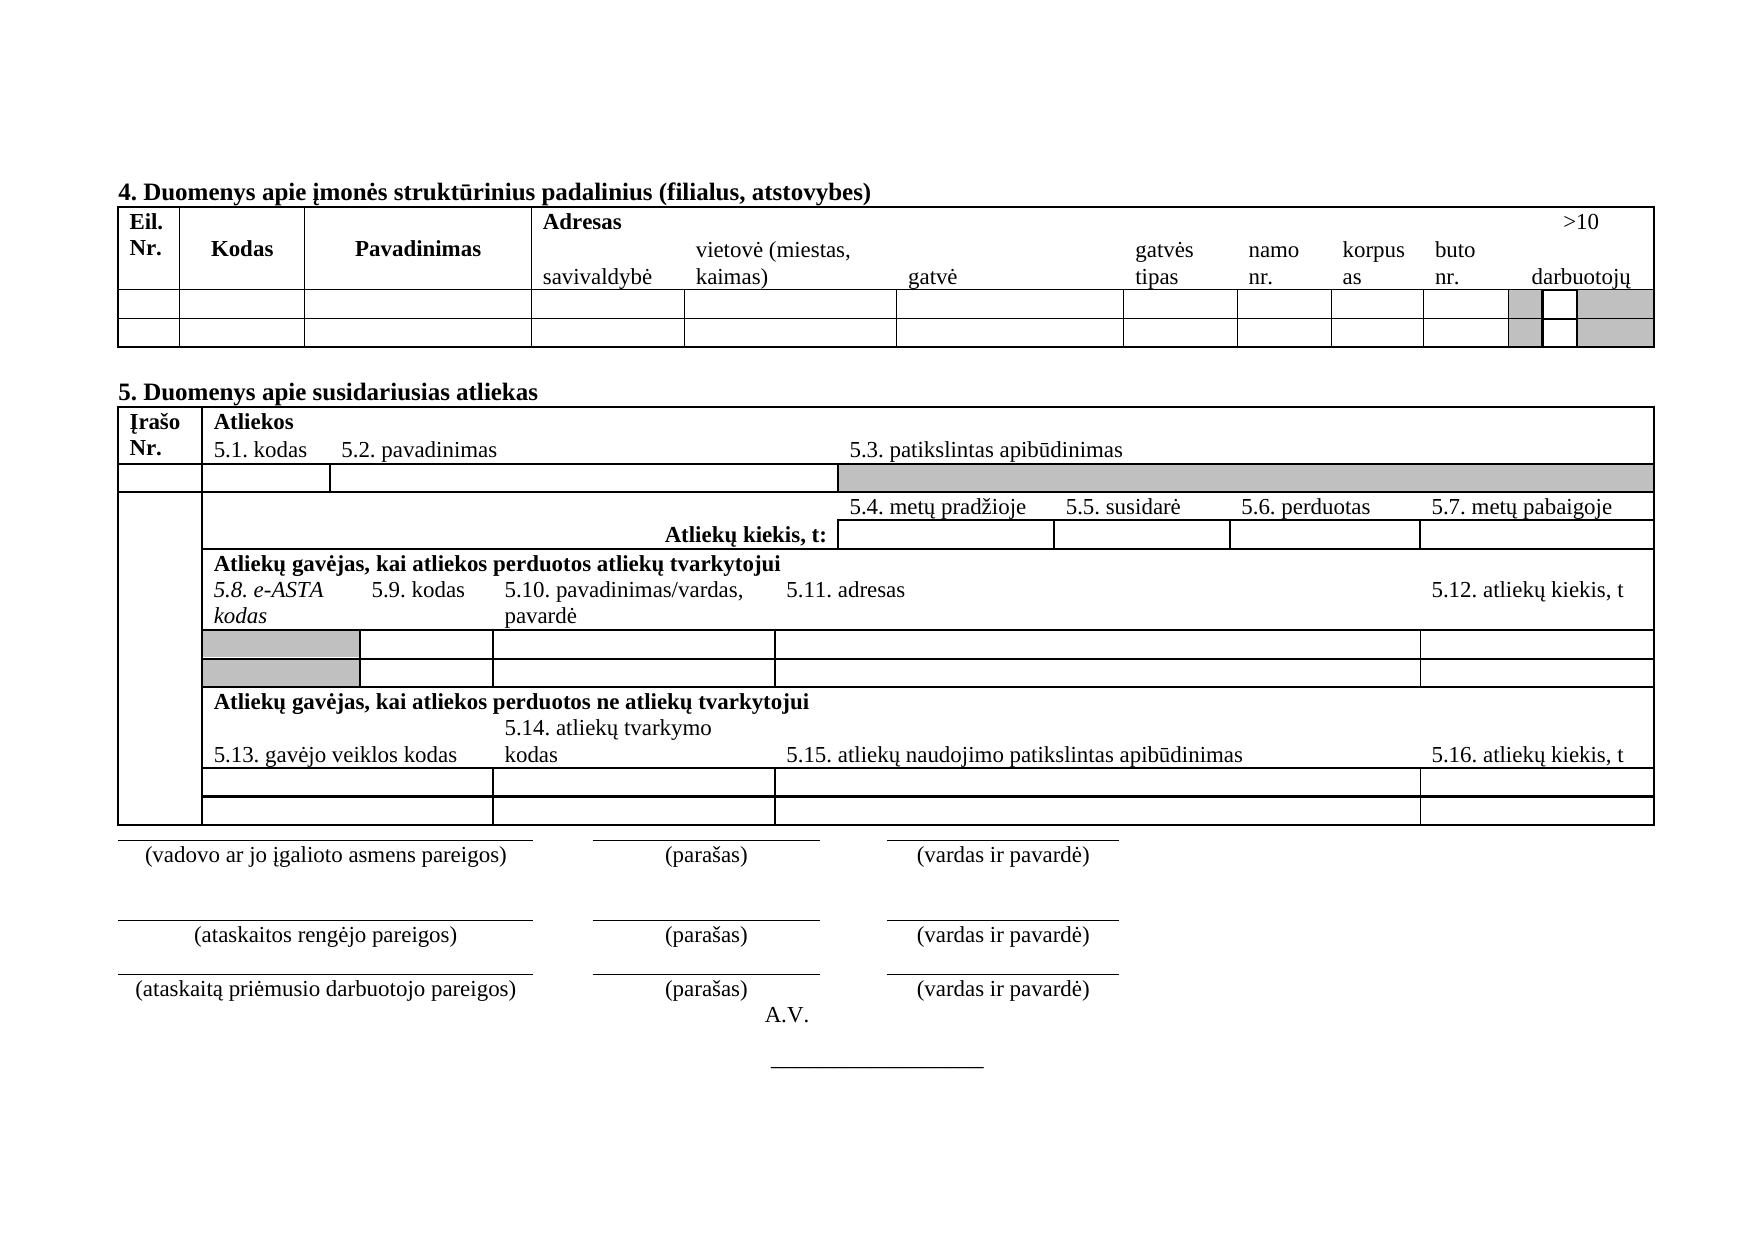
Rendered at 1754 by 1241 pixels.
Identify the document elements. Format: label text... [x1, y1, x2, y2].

table_cell [839, 465, 1653, 491]
table_cell [494, 660, 774, 686]
table_header (parašas) [593, 841, 820, 868]
table_cell Atliekų gavėjas, kai atliekos perduotos ne atliekų tvarkytojui [203, 688, 1653, 714]
table_cell [820, 948, 887, 974]
table_cell [776, 660, 1420, 686]
table_cell [1124, 290, 1237, 318]
table_cell [119, 629, 201, 657]
table_cell [118, 894, 533, 920]
table_cell [820, 974, 887, 1002]
table_header [533, 840, 592, 868]
table_cell [1124, 319, 1237, 346]
table_cell [203, 769, 492, 795]
table_cell 5.1. kodas [203, 434, 330, 462]
table_header Adresas [532, 208, 684, 234]
table_cell (parašas) [593, 975, 820, 1002]
table_cell [1509, 319, 1541, 346]
table_cell [180, 319, 304, 346]
table_header Įrašo Nr. [119, 408, 201, 462]
table_cell [533, 868, 592, 894]
table_cell [305, 319, 531, 346]
table_cell 5.16. atliekų kiekis, t [1420, 714, 1653, 767]
table_cell [820, 894, 887, 920]
table_cell [331, 465, 837, 491]
table_cell 5.15. atliekų naudojimo patikslintas apibūdinimas [775, 714, 1420, 767]
table_cell [119, 493, 201, 519]
table_cell 5.10. pavadinimas/vardas, pavardė [493, 576, 775, 629]
table_cell [1238, 319, 1331, 346]
table_cell [839, 521, 1053, 548]
table_cell [533, 920, 592, 948]
table_header [820, 840, 887, 868]
table_cell Atliekų kiekis, t: [203, 519, 837, 548]
table_cell [685, 319, 896, 346]
table_cell buto nr. [1424, 234, 1508, 289]
table_header [1124, 208, 1237, 234]
table_cell 5.3. patikslintas apibūdinimas [838, 434, 1653, 462]
table_cell Atliekų gavėjas, kai atliekos perduotos atliekų tvarkytojui [203, 550, 1653, 576]
table_cell 5.9. kodas [360, 576, 493, 629]
table_cell savivaldybė [532, 234, 684, 289]
table_cell [1424, 319, 1508, 346]
table_cell [494, 769, 774, 795]
table_cell [1421, 521, 1653, 548]
table_cell [1055, 521, 1229, 548]
table_header [684, 208, 897, 234]
table_cell [203, 493, 838, 519]
table_cell [820, 1002, 887, 1028]
table_cell [119, 576, 201, 629]
table_cell [361, 631, 492, 657]
table_cell A.V. [593, 1002, 820, 1028]
table_cell [1421, 631, 1653, 657]
table_cell [1231, 521, 1419, 548]
table_cell [494, 798, 774, 824]
table_cell darbuotojų [1508, 234, 1653, 289]
table_cell [1509, 290, 1541, 318]
table_cell 5.8. e-ASTA kodas [203, 576, 360, 629]
table_cell namo nr. [1237, 234, 1331, 289]
table_cell [1544, 320, 1576, 346]
table_cell [532, 290, 684, 318]
table_cell 5.6. perduotas [1230, 493, 1420, 519]
table_cell [119, 767, 201, 795]
text 4. Duomenys apie įmonės struktūrinius padalinius (filialus, atstovybes) [118, 177, 1636, 206]
table_cell [820, 920, 887, 948]
table_cell [118, 948, 533, 974]
table_cell [1421, 660, 1653, 686]
table_cell [203, 465, 329, 491]
table_cell 5.13. gavėjo veiklos kodas [203, 714, 493, 767]
table_cell [119, 795, 201, 824]
table_cell 5.14. atliekų tvarkymo kodas [493, 714, 775, 767]
table_cell [593, 868, 820, 894]
table_cell 5.11. adresas [775, 576, 1420, 629]
table_cell (parašas) [593, 921, 820, 948]
table_cell [203, 631, 359, 657]
table_cell [593, 894, 820, 920]
table_cell [1238, 290, 1331, 318]
table_cell [820, 868, 887, 894]
table_cell gatvės tipas [1124, 234, 1237, 289]
table_header [1331, 208, 1423, 234]
text _________________ [118, 1042, 1636, 1071]
table_cell [118, 1002, 533, 1028]
table_cell 5.12. atliekų kiekis, t [1420, 576, 1653, 629]
table_cell (ataskaitą priėmusio darbuotojo pareigos) [118, 975, 533, 1002]
table_cell [119, 519, 201, 548]
table_cell [532, 319, 684, 346]
table_header Kodas [180, 208, 304, 289]
table_cell [1578, 319, 1653, 346]
table_cell [305, 290, 531, 318]
table_cell [533, 974, 592, 1002]
table_cell [203, 660, 359, 686]
table_cell [776, 769, 1420, 795]
table_cell [361, 660, 492, 686]
table_cell [533, 894, 592, 920]
table_cell [1421, 769, 1653, 795]
table_cell 5.5. susidarė [1054, 493, 1230, 519]
table_cell [1544, 291, 1576, 318]
table_cell korpusas [1331, 234, 1423, 289]
table_header Pavadinimas [305, 208, 531, 289]
table_cell [119, 465, 201, 491]
table_cell [180, 290, 304, 318]
table_cell [119, 548, 201, 576]
table_cell [1332, 290, 1423, 318]
table_cell [685, 290, 896, 318]
table_header Eil. Nr. [119, 208, 179, 289]
table_cell [119, 319, 179, 346]
table_cell [897, 319, 1123, 346]
table_cell (ataskaitos rengėjo pareigos) [118, 921, 533, 948]
table_cell [887, 868, 1119, 894]
table_cell [593, 948, 820, 974]
table_cell [203, 798, 492, 824]
table_cell [1332, 319, 1423, 346]
table_cell [887, 1002, 1119, 1028]
table_cell 5.4. metų pradžioje [838, 493, 1054, 519]
table_header (vadovo ar jo įgalioto asmens pareigos) [118, 841, 533, 868]
table_cell [118, 868, 533, 894]
table_cell gatvė [897, 234, 1124, 289]
table_cell 5.2. pavadinimas [330, 434, 838, 462]
table_cell [119, 714, 201, 767]
table_cell [119, 686, 201, 714]
table_cell [1424, 290, 1508, 318]
table_cell [533, 948, 592, 974]
table_header >10 [1508, 208, 1653, 234]
table_cell (vardas ir pavardė) [887, 975, 1119, 1002]
table_header [1237, 208, 1331, 234]
table_header [1424, 208, 1508, 234]
table_cell [776, 798, 1420, 824]
table_cell [887, 948, 1119, 974]
table_cell [1578, 290, 1653, 318]
table_header Atliekos [203, 408, 1653, 434]
table_cell [494, 631, 774, 657]
table_cell [887, 894, 1119, 920]
table_cell [119, 290, 179, 318]
table_header (vardas ir pavardė) [887, 841, 1119, 868]
table_cell [119, 658, 201, 686]
table_cell 5.7. metų pabaigoje [1420, 493, 1653, 519]
text 5. Duomenys apie susidariusias atliekas [118, 377, 1636, 406]
table_cell (vardas ir pavardė) [887, 921, 1119, 948]
table_cell [1421, 798, 1653, 824]
table_cell [897, 290, 1123, 318]
table_cell vietovė (miestas, kaimas) [684, 234, 897, 289]
table_cell [533, 1002, 592, 1028]
table_header [897, 208, 1124, 234]
table_cell [776, 631, 1420, 657]
